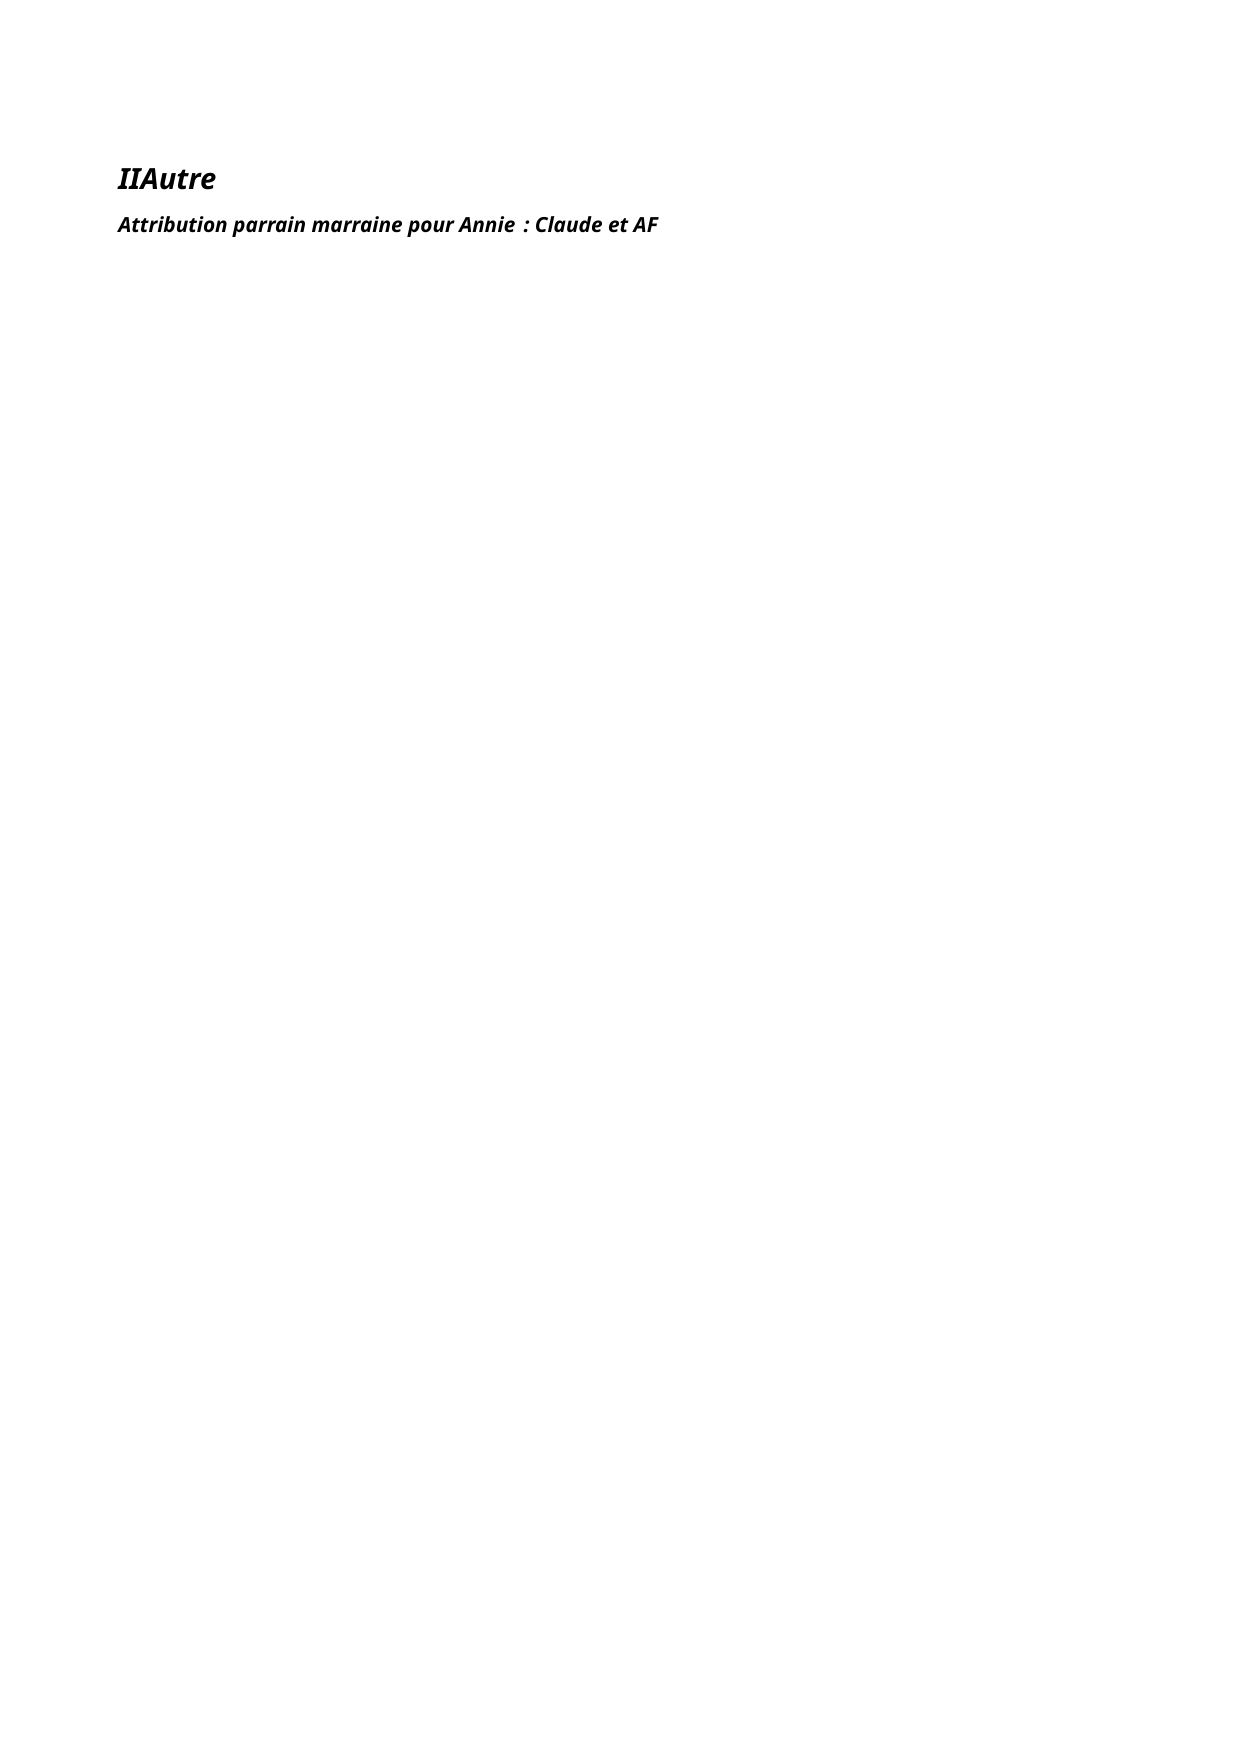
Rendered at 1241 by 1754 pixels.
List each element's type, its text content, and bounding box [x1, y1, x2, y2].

subtitle Autre [118, 158, 1122, 198]
text Attribution parrain marraine pour Annie : Claude et AF [118, 211, 1122, 239]
